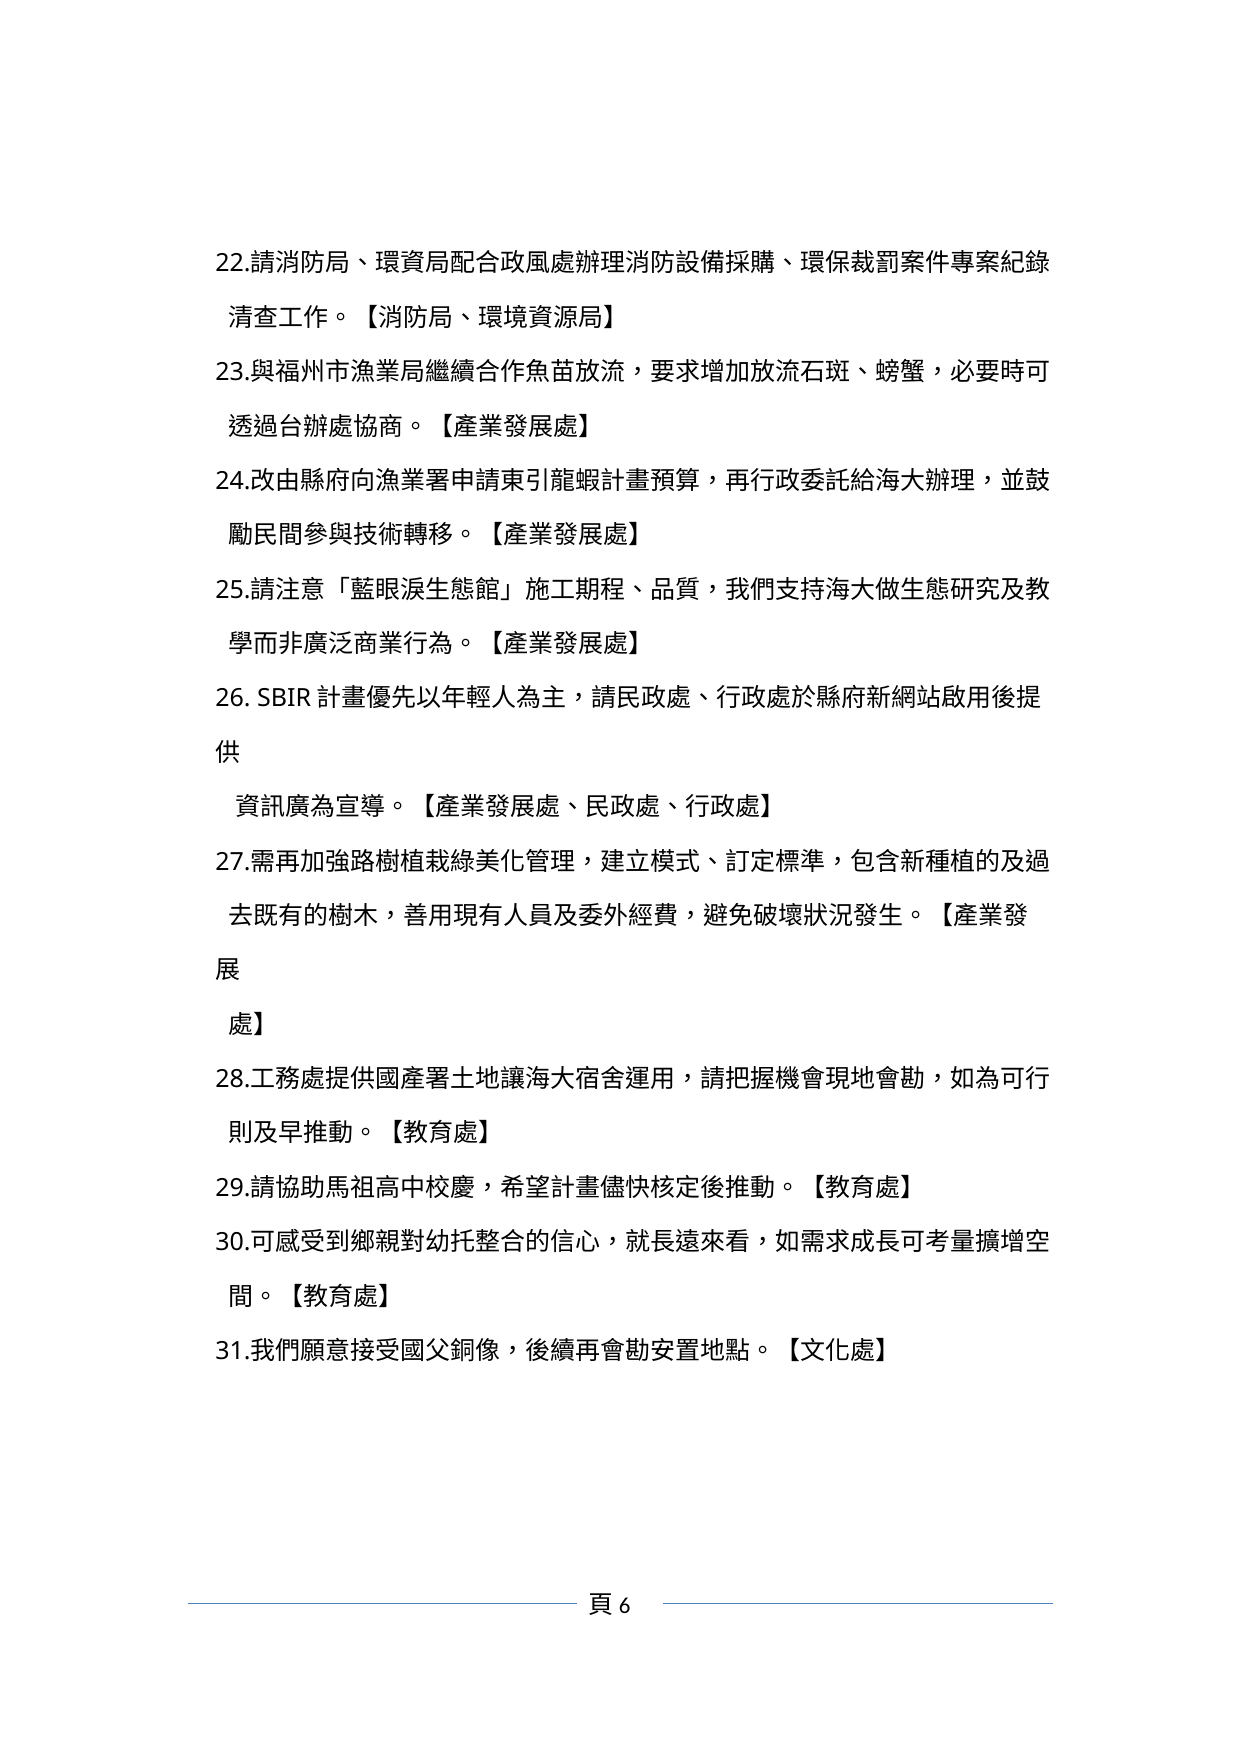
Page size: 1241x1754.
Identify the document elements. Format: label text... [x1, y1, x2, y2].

text 學而非廣泛商業行為。【產業發展處】 [215, 623, 1053, 660]
text 29.請協助馬祖高中校慶，希望計畫儘快核定後推動。【教育處】 [215, 1167, 1053, 1203]
text 28.工務處提供國產署土地讓海大宿舍運用，請把握機會現地會勘，如為可行 [215, 1058, 1053, 1095]
text 31.我們願意接受國父銅像，後續再會勘安置地點。【文化處】 [215, 1330, 1053, 1367]
text 30.可感受到鄉親對幼托整合的信心，就長遠來看，如需求成長可考量擴增空 [215, 1222, 1053, 1258]
text 則及早推動。【教育處】 [215, 1113, 1053, 1149]
text 去既有的樹木，善用現有人員及委外經費，避免破壞狀況發生。【產業發展 [215, 895, 1053, 986]
text 22.請消防局、環資局配合政風處辦理消防設備採購、環保裁罰案件專案紀錄 [215, 243, 1053, 279]
text 勵民間參與技術轉移。【產業發展處】 [215, 515, 1053, 551]
text 處】 [215, 1004, 1053, 1040]
text 資訊廣為宣導。【產業發展處、民政處、行政處】 [215, 787, 1053, 823]
text 間。【教育處】 [215, 1276, 1053, 1312]
text 透過台辦處協商。【產業發展處】 [215, 406, 1053, 442]
text 清查工作。【消防局、環境資源局】 [215, 297, 1053, 333]
text 23.與福州市漁業局繼續合作魚苗放流，要求增加放流石斑、螃蟹，必要時可 [215, 352, 1053, 388]
text 25.請注意「藍眼淚生態館」施工期程、品質，我們支持海大做生態研究及教 [215, 569, 1053, 605]
text 24.改由縣府向漁業署申請東引龍蝦計畫預算，再行政委託給海大辦理，並鼓 [215, 460, 1053, 497]
text 26. SBIR計畫優先以年輕人為主，請民政處、行政處於縣府新網站啟用後提供 [215, 678, 1053, 768]
text 27.需再加強路樹植栽綠美化管理，建立模式、訂定標準，包含新種植的及過 [215, 841, 1053, 877]
